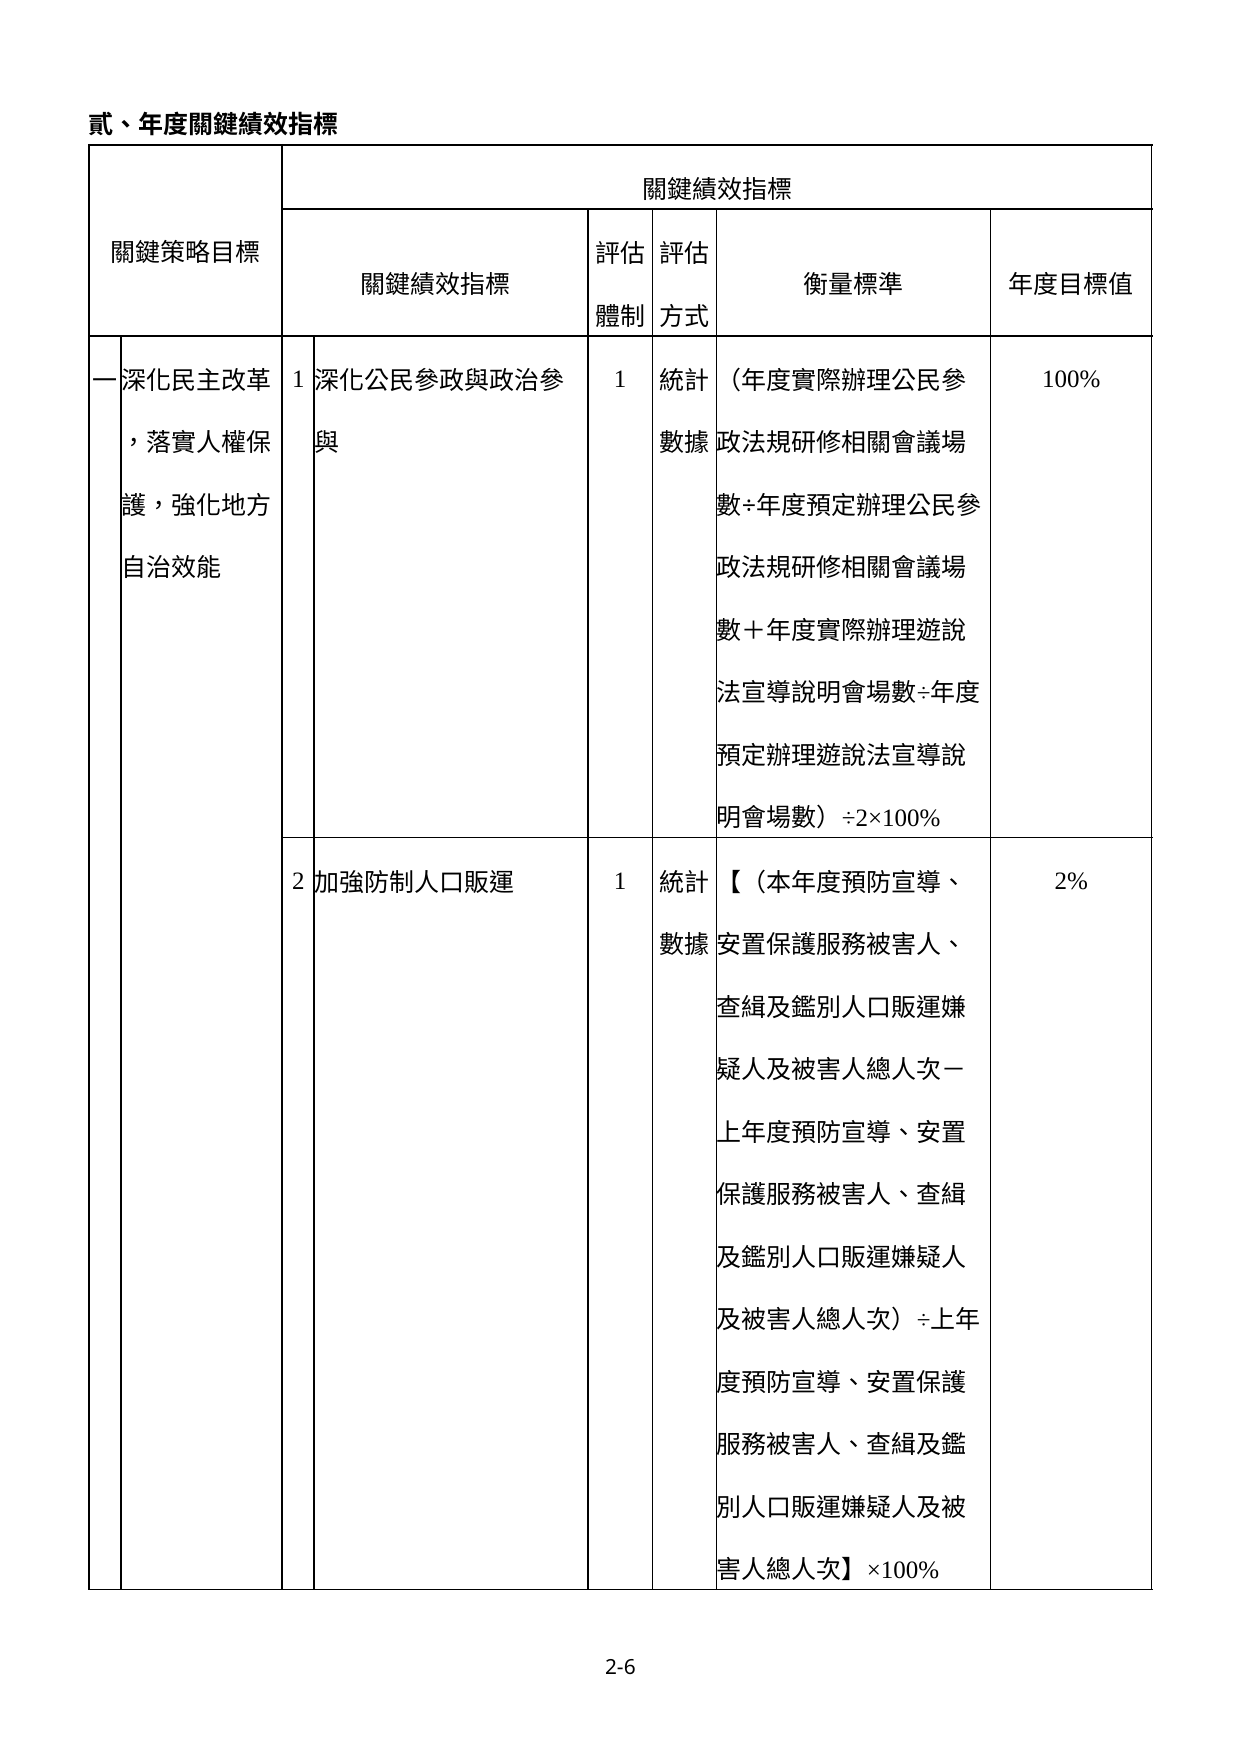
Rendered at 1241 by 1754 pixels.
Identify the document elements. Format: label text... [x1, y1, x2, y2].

table_header 關鍵策略目標 [90, 146, 281, 335]
table_cell 2 [283, 838, 313, 1588]
table_header 關鍵績效指標 [283, 146, 1151, 208]
table_cell 評估方式 [653, 210, 716, 335]
table_cell 加強防制人口販運 [315, 838, 587, 1588]
table_cell 100% [991, 337, 1151, 837]
table_cell 深化公民參政與政治參與 [315, 337, 587, 837]
table_cell 年度目標值 [991, 210, 1151, 335]
table_cell 2% [991, 838, 1151, 1588]
text 貳、年度關鍵績效指標 [89, 81, 1152, 144]
table_cell 深化民主改革，落實人權保護，強化地方自治效能 [122, 337, 281, 1588]
table_cell 1 [589, 337, 652, 837]
table_cell 1 [283, 337, 313, 837]
table_cell 統計數據 [653, 337, 716, 837]
table_cell （年度實際辦理公民參政法規研修相關會議場數÷年度預定辦理公民參政法規研修相關會議場數＋年度實際辦理遊說法宣導說明會場數÷年度預定辦理遊說法宣導說明會場數）÷2×100% [717, 337, 990, 837]
table_cell 統計數據 [653, 838, 716, 1588]
table_cell 評估體制 [589, 210, 652, 335]
table_cell 衡量標準 [717, 210, 990, 335]
table_cell 一 [90, 337, 120, 1588]
table_cell 【（本年度預防宣導、安置保護服務被害人、查緝及鑑別人口販運嫌疑人及被害人總人次－上年度預防宣導、安置保護服務被害人、查緝及鑑別人口販運嫌疑人及被害人總人次）÷上年度預防宣導、安置保護服務被害人、查緝及鑑別人口販運嫌疑人及被害人總人次】×100% [717, 838, 990, 1588]
table_cell 關鍵績效指標 [283, 210, 587, 335]
table_cell 1 [589, 838, 652, 1588]
